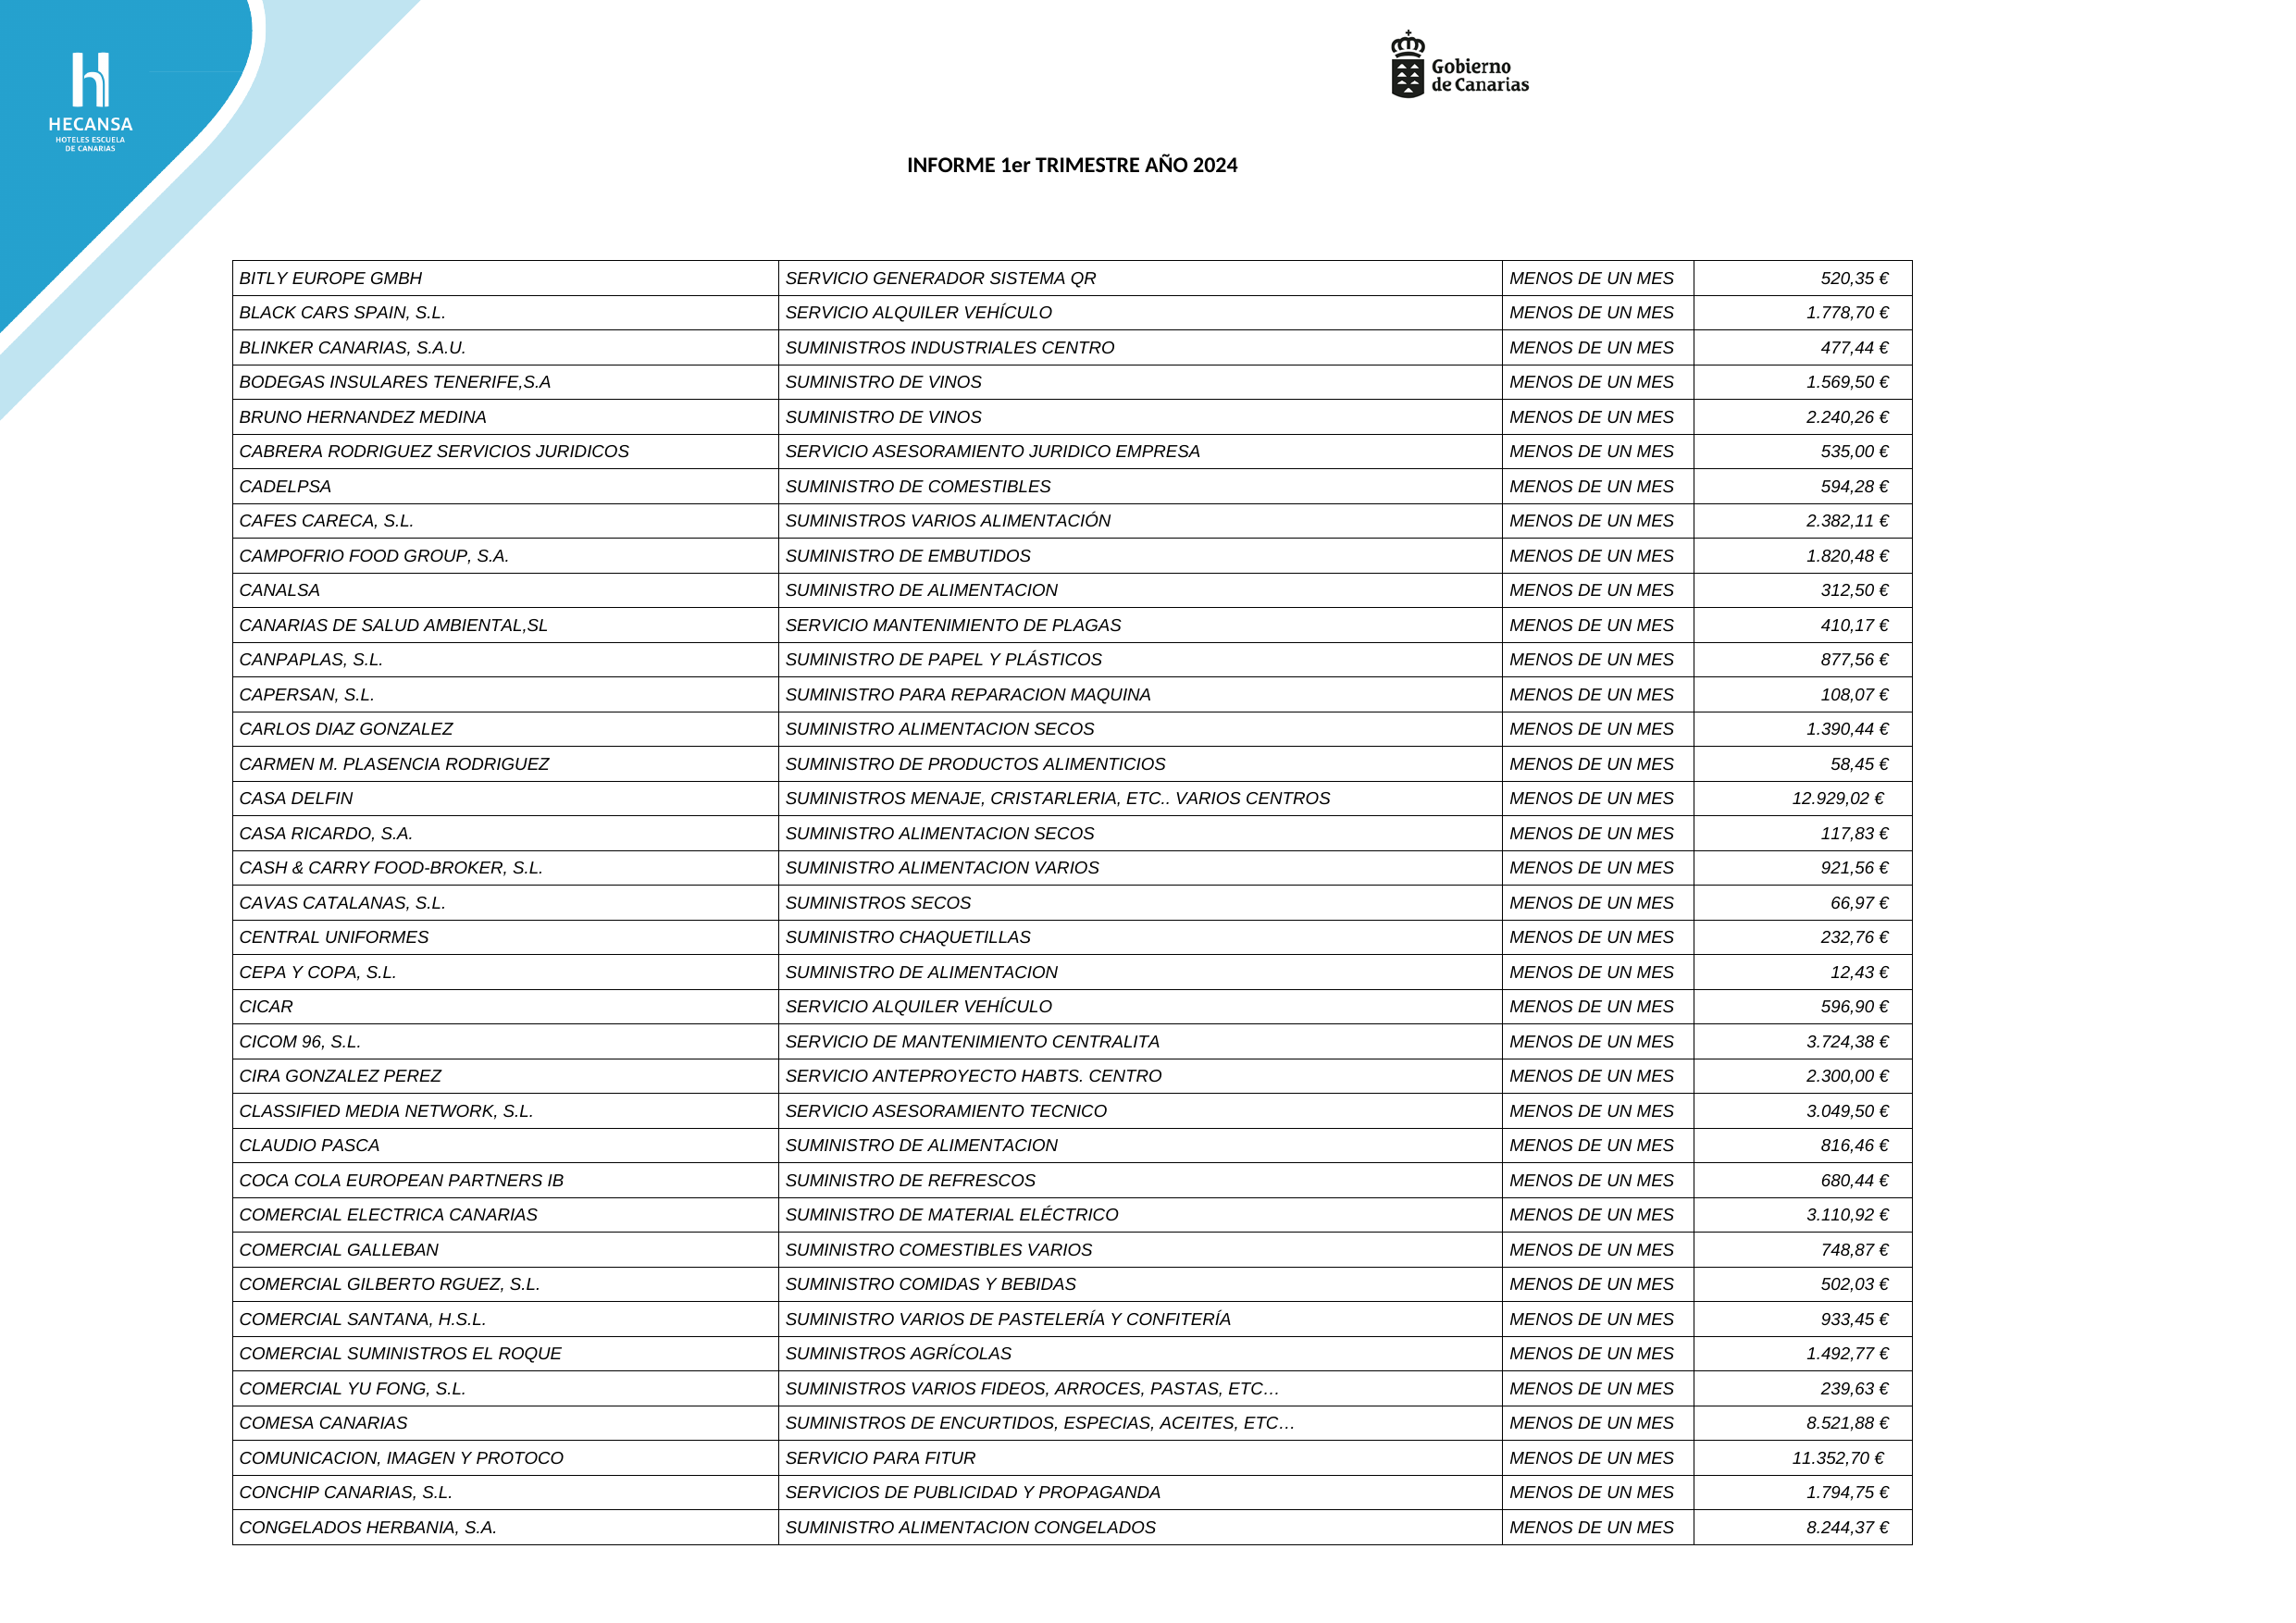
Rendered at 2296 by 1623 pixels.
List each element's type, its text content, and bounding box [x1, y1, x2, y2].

table_cell 502,03 € [1694, 1268, 1912, 1301]
table_cell MENOS DE UN MES [1503, 365, 1694, 399]
table_cell SUMINISTRO ALIMENTACION VARIOS [779, 851, 1502, 885]
table_cell MENOS DE UN MES [1503, 851, 1694, 885]
table_cell MENOS DE UN MES [1503, 261, 1694, 295]
table_cell CANARIAS DE SALUD AMBIENTAL,SL [233, 608, 778, 642]
table_cell 8.521,88 € [1694, 1406, 1912, 1440]
table_cell SUMINISTROS VARIOS ALIMENTACIÓN [779, 504, 1502, 538]
table_cell SERVICIO PARA FITUR [779, 1441, 1502, 1475]
table_cell CADELPSA [233, 469, 778, 503]
table_cell 1.820,48 € [1694, 539, 1912, 573]
table_cell MENOS DE UN MES [1503, 1268, 1694, 1301]
table_cell MENOS DE UN MES [1503, 400, 1694, 434]
table_cell 58,45 € [1694, 747, 1912, 781]
table_cell COMERCIAL YU FONG, S.L. [233, 1371, 778, 1406]
table_cell 2.382,11 € [1694, 504, 1912, 538]
table_cell SUMINISTRO DE COMESTIBLES [779, 469, 1502, 503]
table_cell SUMINISTROS VARIOS FIDEOS, ARROCES, PASTAS, ETC… [779, 1371, 1502, 1406]
table_cell SUMINISTRO DE EMBUTIDOS [779, 539, 1502, 573]
table_cell SUMINISTRO VARIOS DE PASTELERÍA Y CONFITERÍA [779, 1302, 1502, 1336]
table_cell SUMINISTROS INDUSTRIALES CENTRO [779, 330, 1502, 365]
table_cell 12,43 € [1694, 955, 1912, 989]
table_cell 312,50 € [1694, 574, 1912, 607]
table_cell MENOS DE UN MES [1503, 1233, 1694, 1267]
table_cell SERVICIO ASESORAMIENTO TECNICO [779, 1094, 1502, 1128]
table_cell SUMINISTRO DE ALIMENTACION [779, 955, 1502, 989]
table_cell BITLY EUROPE GMBH [233, 261, 778, 295]
table_cell MENOS DE UN MES [1503, 1302, 1694, 1336]
table_cell SERVICIO MANTENIMIENTO DE PLAGAS [779, 608, 1502, 642]
table_cell 410,17 € [1694, 608, 1912, 642]
table_cell SUMINISTRO DE VINOS [779, 365, 1502, 399]
table_cell SUMINISTROS SECOS [779, 886, 1502, 920]
table_cell MENOS DE UN MES [1503, 574, 1694, 607]
table_cell 2.240,26 € [1694, 400, 1912, 434]
table_cell 1.794,75 € [1694, 1476, 1912, 1509]
table_cell 8.244,37 € [1694, 1510, 1912, 1544]
table_cell CAVAS CATALANAS, S.L. [233, 886, 778, 920]
table_cell SUMINISTRO DE PAPEL Y PLÁSTICOS [779, 643, 1502, 676]
table_cell CARLOS DIAZ GONZALEZ [233, 712, 778, 746]
table_cell MENOS DE UN MES [1503, 539, 1694, 573]
table_cell 1.390,44 € [1694, 712, 1912, 746]
table_cell MENOS DE UN MES [1503, 712, 1694, 746]
table_cell MENOS DE UN MES [1503, 608, 1694, 642]
table_cell SUMINISTRO DE ALIMENTACION [779, 574, 1502, 607]
table_cell 748,87 € [1694, 1233, 1912, 1267]
table_cell SUMINISTRO ALIMENTACION SECOS [779, 712, 1502, 746]
table_cell CLASSIFIED MEDIA NETWORK, S.L. [233, 1094, 778, 1128]
table_cell SERVICIOS DE PUBLICIDAD Y PROPAGANDA [779, 1476, 1502, 1509]
table_cell MENOS DE UN MES [1503, 1198, 1694, 1232]
table_cell MENOS DE UN MES [1503, 1094, 1694, 1128]
table_cell MENOS DE UN MES [1503, 1476, 1694, 1509]
table_cell CICOM 96, S.L. [233, 1024, 778, 1059]
table_cell SERVICIO ASESORAMIENTO JURIDICO EMPRESA [779, 435, 1502, 468]
table_cell 11.352,70 € [1694, 1441, 1912, 1475]
table_cell 680,44 € [1694, 1163, 1912, 1197]
table_cell MENOS DE UN MES [1503, 1371, 1694, 1406]
table_cell SUMINISTRO ALIMENTACION SECOS [779, 816, 1502, 850]
table_cell MENOS DE UN MES [1503, 1406, 1694, 1440]
table_cell 877,56 € [1694, 643, 1912, 676]
table_cell 594,28 € [1694, 469, 1912, 503]
table_cell BLACK CARS SPAIN, S.L. [233, 296, 778, 329]
table_cell SUMINISTRO CHAQUETILLAS [779, 921, 1502, 954]
table_cell 1.569,50 € [1694, 365, 1912, 399]
table_cell MENOS DE UN MES [1503, 747, 1694, 781]
table_cell SUMINISTRO DE PRODUCTOS ALIMENTICIOS [779, 747, 1502, 781]
table_cell MENOS DE UN MES [1503, 1441, 1694, 1475]
table_cell MENOS DE UN MES [1503, 643, 1694, 676]
table_cell 12.929,02 € [1694, 782, 1912, 815]
table_cell COMERCIAL GALLEBAN [233, 1233, 778, 1267]
table_cell 2.300,00 € [1694, 1059, 1912, 1093]
table_cell SUMINISTROS AGRÍCOLAS [779, 1337, 1502, 1370]
table_cell CLAUDIO PASCA [233, 1129, 778, 1162]
table_cell MENOS DE UN MES [1503, 504, 1694, 538]
table_cell CANPAPLAS, S.L. [233, 643, 778, 676]
table_cell SERVICIO ANTEPROYECTO HABTS. CENTRO [779, 1059, 1502, 1093]
table_cell CICAR [233, 990, 778, 1023]
table_cell COMUNICACION, IMAGEN Y PROTOCO [233, 1441, 778, 1475]
table_cell 520,35 € [1694, 261, 1912, 295]
table_cell 1.778,70 € [1694, 296, 1912, 329]
table_cell MENOS DE UN MES [1503, 1024, 1694, 1059]
table_cell SUMINISTRO COMESTIBLES VARIOS [779, 1233, 1502, 1267]
table_cell 3.110,92 € [1694, 1198, 1912, 1232]
table_cell MENOS DE UN MES [1503, 296, 1694, 329]
table_cell BODEGAS INSULARES TENERIFE,S.A [233, 365, 778, 399]
table_cell 596,90 € [1694, 990, 1912, 1023]
table_cell 239,63 € [1694, 1371, 1912, 1406]
table_cell CASA DELFIN [233, 782, 778, 815]
table_cell CABRERA RODRIGUEZ SERVICIOS JURIDICOS [233, 435, 778, 468]
table_cell MENOS DE UN MES [1503, 1129, 1694, 1162]
table_cell CASA RICARDO, S.A. [233, 816, 778, 850]
table_cell 3.724,38 € [1694, 1024, 1912, 1059]
table_cell SUMINISTRO DE MATERIAL ELÉCTRICO [779, 1198, 1502, 1232]
table_cell SUMINISTRO COMIDAS Y BEBIDAS [779, 1268, 1502, 1301]
table_cell CARMEN M. PLASENCIA RODRIGUEZ [233, 747, 778, 781]
table_cell MENOS DE UN MES [1503, 816, 1694, 850]
table_cell COMERCIAL GILBERTO RGUEZ, S.L. [233, 1268, 778, 1301]
table_cell COMERCIAL ELECTRICA CANARIAS [233, 1198, 778, 1232]
table_cell 477,44 € [1694, 330, 1912, 365]
table_cell MENOS DE UN MES [1503, 330, 1694, 365]
table_cell CENTRAL UNIFORMES [233, 921, 778, 954]
table_cell 108,07 € [1694, 677, 1912, 712]
table_cell MENOS DE UN MES [1503, 1059, 1694, 1093]
table_cell COMESA CANARIAS [233, 1406, 778, 1440]
table_cell BLINKER CANARIAS, S.A.U. [233, 330, 778, 365]
table_cell 66,97 € [1694, 886, 1912, 920]
table_cell 1.492,77 € [1694, 1337, 1912, 1370]
table_cell 921,56 € [1694, 851, 1912, 885]
table_cell 535,00 € [1694, 435, 1912, 468]
table_cell 3.049,50 € [1694, 1094, 1912, 1128]
table_cell MENOS DE UN MES [1503, 1163, 1694, 1197]
table_cell CAFES CARECA, S.L. [233, 504, 778, 538]
table_cell COMERCIAL SANTANA, H.S.L. [233, 1302, 778, 1336]
table_cell SUMINISTROS DE ENCURTIDOS, ESPECIAS, ACEITES, ETC… [779, 1406, 1502, 1440]
table_cell CAMPOFRIO FOOD GROUP, S.A. [233, 539, 778, 573]
table_cell MENOS DE UN MES [1503, 469, 1694, 503]
table_cell SERVICIO DE MANTENIMIENTO CENTRALITA [779, 1024, 1502, 1059]
table_cell SUMINISTRO DE REFRESCOS [779, 1163, 1502, 1197]
table_cell CAPERSAN, S.L. [233, 677, 778, 712]
table_cell MENOS DE UN MES [1503, 1337, 1694, 1370]
table_cell MENOS DE UN MES [1503, 1510, 1694, 1544]
table_cell SUMINISTRO ALIMENTACION CONGELADOS [779, 1510, 1502, 1544]
table_cell SUMINISTROS MENAJE, CRISTARLERIA, ETC.. VARIOS CENTROS [779, 782, 1502, 815]
table_cell SUMINISTRO DE ALIMENTACION [779, 1129, 1502, 1162]
table_cell CASH & CARRY FOOD-BROKER, S.L. [233, 851, 778, 885]
table_cell MENOS DE UN MES [1503, 886, 1694, 920]
table_cell MENOS DE UN MES [1503, 782, 1694, 815]
table_cell MENOS DE UN MES [1503, 435, 1694, 468]
table_cell CEPA Y COPA, S.L. [233, 955, 778, 989]
table_cell 933,45 € [1694, 1302, 1912, 1336]
table_cell MENOS DE UN MES [1503, 990, 1694, 1023]
table_cell MENOS DE UN MES [1503, 955, 1694, 989]
table_cell BRUNO HERNANDEZ MEDINA [233, 400, 778, 434]
table_cell CIRA GONZALEZ PEREZ [233, 1059, 778, 1093]
table_cell MENOS DE UN MES [1503, 921, 1694, 954]
table_cell 117,83 € [1694, 816, 1912, 850]
table_cell MENOS DE UN MES [1503, 677, 1694, 712]
table_cell COMERCIAL SUMINISTROS EL ROQUE [233, 1337, 778, 1370]
table_cell SERVICIO GENERADOR SISTEMA QR [779, 261, 1502, 295]
table_cell CONGELADOS HERBANIA, S.A. [233, 1510, 778, 1544]
table_cell SUMINISTRO DE VINOS [779, 400, 1502, 434]
table_cell SERVICIO ALQUILER VEHÍCULO [779, 990, 1502, 1023]
table_cell SUMINISTRO PARA REPARACION MAQUINA [779, 677, 1502, 712]
table_cell 232,76 € [1694, 921, 1912, 954]
table_cell 816,46 € [1694, 1129, 1912, 1162]
table_cell COCA COLA EUROPEAN PARTNERS IB [233, 1163, 778, 1197]
table_cell CANALSA [233, 574, 778, 607]
table_cell SERVICIO ALQUILER VEHÍCULO [779, 296, 1502, 329]
table_cell CONCHIP CANARIAS, S.L. [233, 1476, 778, 1509]
